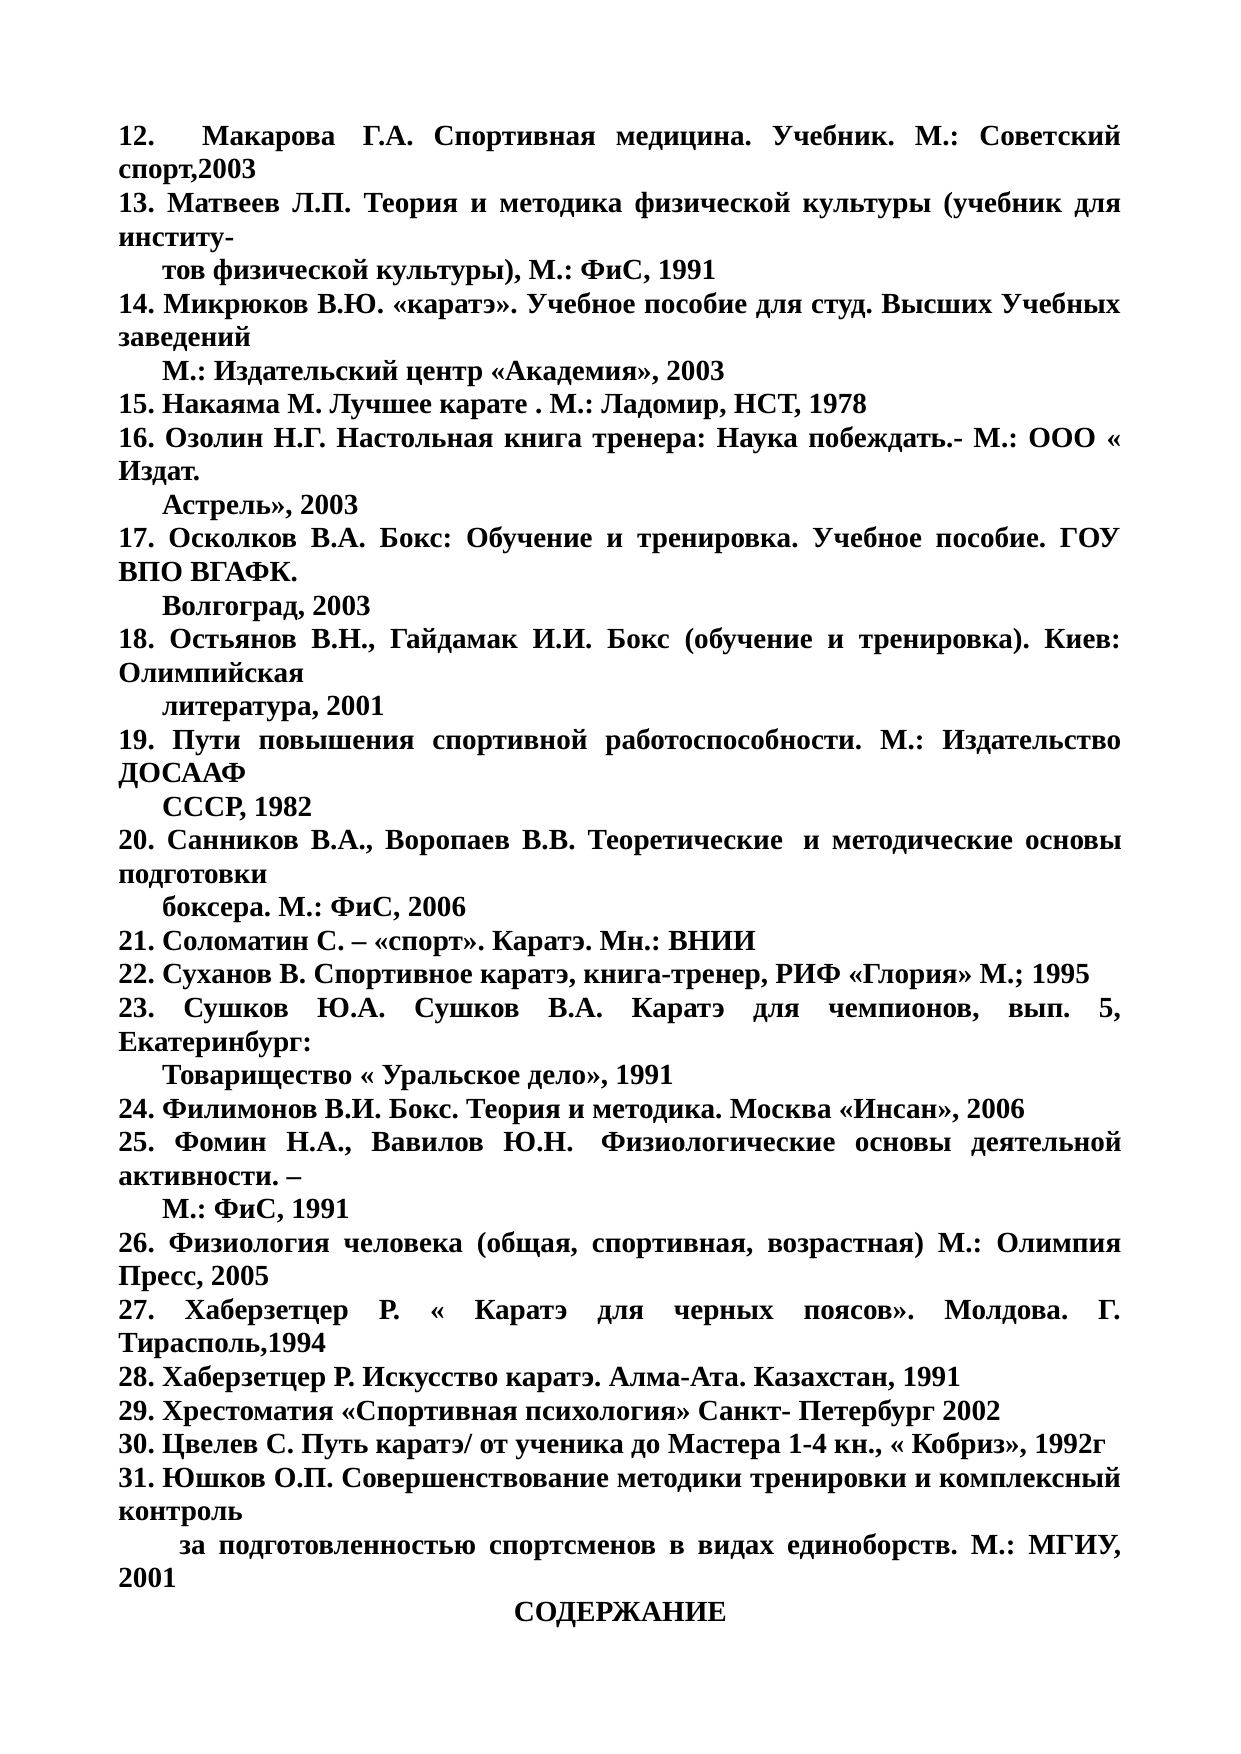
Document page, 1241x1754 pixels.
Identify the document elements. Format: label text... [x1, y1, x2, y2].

text тов физической культуры), М.: ФиС, 1991 [118, 252, 1122, 286]
text 20. Санников В.А., Воропаев В.В. Теоретические и методические основы подготовки [118, 822, 1122, 889]
text 18. Остьянов В.Н., Гайдамак И.И. Бокс (обучение и тренировка). Киев: Олимпийская [118, 621, 1122, 688]
text 28. Хаберзетцер Р. Искусство каратэ. Алма-Ата. Казахстан, 1991 [118, 1359, 1122, 1393]
text Товарищество « Уральское дело», 1991 [118, 1057, 1122, 1091]
text 24. Филимонов В.И. Бокс. Теория и методика. Москва «Инсан», 2006 [118, 1091, 1122, 1124]
text М.: Издательский центр «Академия», 2003 [118, 353, 1122, 386]
text Астрель», 2003 [118, 487, 1122, 521]
text 15. Накаяма М. Лучшее карате . М.: Ладомир, НСТ, 1978 [118, 386, 1122, 420]
text литература, 2001 [118, 688, 1122, 722]
text 27. Хаберзетцер Р. « Каратэ для черных поясов». Молдова. Г. Тирасполь,1994 [118, 1292, 1122, 1359]
text 23. Сушков Ю.А. Сушков В.А. Каратэ для чемпионов, вып. 5, Екатеринбург: [118, 990, 1122, 1057]
text 29. Хрестоматия «Спортивная психология» Санкт- Петербург 2002 [118, 1393, 1122, 1426]
text 30. Цвелев С. Путь каратэ/ от ученика до Мастера 1-4 кн., « Кобриз», 1992г [118, 1426, 1122, 1460]
text СССР, 1982 [118, 789, 1122, 822]
text 12. Макарова Г.А. Спортивная медицина. Учебник. М.: Советский спорт,2003 [118, 118, 1122, 185]
text 26. Физиология человека (общая, спортивная, возрастная) М.: Олимпия Пресс, 2005 [118, 1225, 1122, 1292]
text 25. Фомин Н.А., Вавилов Ю.Н. Физиологические основы деятельной активности. – [118, 1124, 1122, 1191]
text 31. Юшков О.П. Совершенствование методики тренировки и комплексный контроль [118, 1460, 1122, 1527]
text СОДЕРЖАНИЕ [118, 1594, 1122, 1627]
text 22. Суханов В. Спортивное каратэ, книга-тренер, РИФ «Глория» М.; 1995 [118, 957, 1122, 990]
text за подготовленностью спортсменов в видах единоборств. М.: МГИУ, 2001 [118, 1527, 1122, 1594]
text 16. Озолин Н.Г. Настольная книга тренера: Наука побеждать.- М.: ООО « Издат. [118, 420, 1122, 487]
text 19. Пути повышения спортивной работоспособности. М.: Издательство ДОСААФ [118, 722, 1122, 789]
text боксера. М.: ФиС, 2006 [118, 889, 1122, 923]
text 13. Матвеев Л.П. Теория и методика физической культуры (учебник для институ- [118, 185, 1122, 252]
text Волгоград, 2003 [118, 588, 1122, 621]
text 21. Соломатин С. – «спорт». Каратэ. Мн.: ВНИИ [118, 923, 1122, 957]
text 17. Осколков В.А. Бокс: Обучение и тренировка. Учебное пособие. ГОУ ВПО ВГАФК. [118, 521, 1122, 588]
text М.: ФиС, 1991 [118, 1191, 1122, 1225]
text 14. Микрюков В.Ю. «каратэ». Учебное пособие для студ. Высших Учебных заведений [118, 286, 1122, 353]
